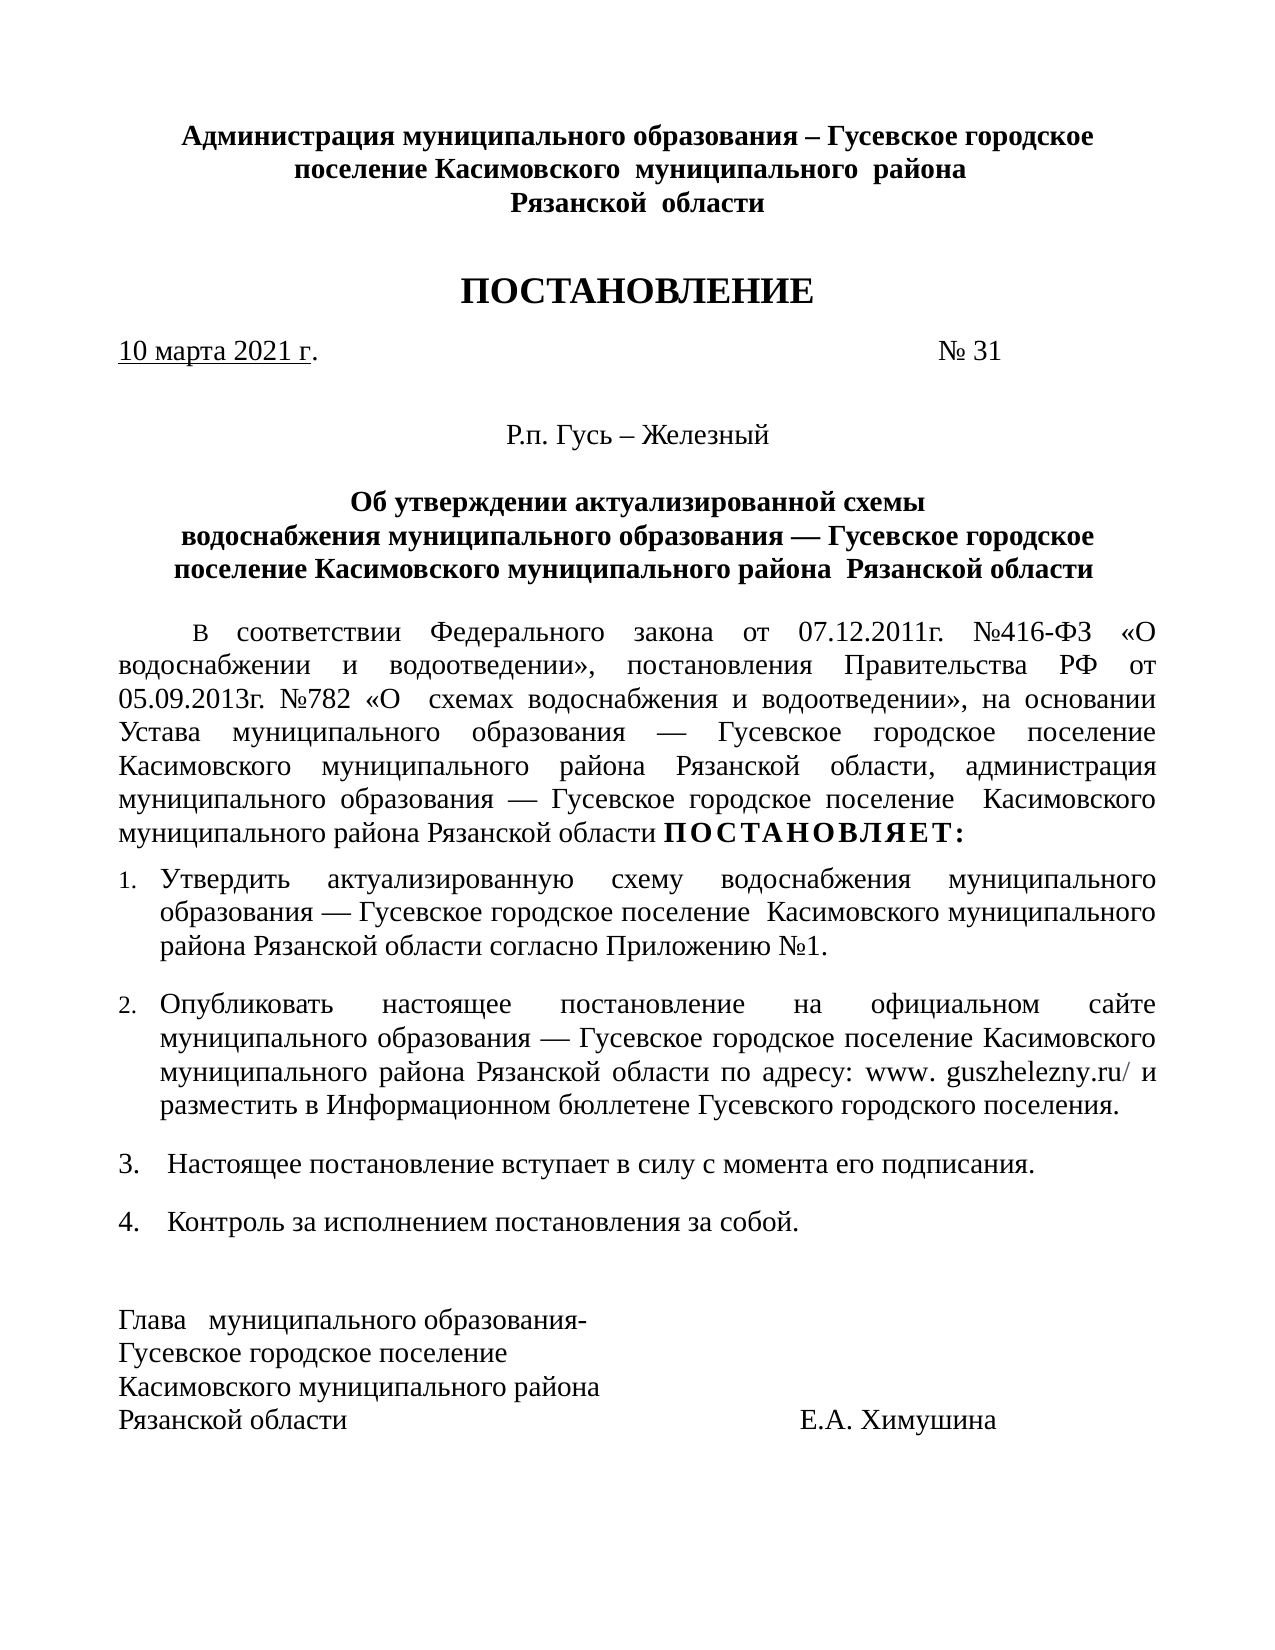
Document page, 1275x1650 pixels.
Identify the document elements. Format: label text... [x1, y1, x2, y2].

text Рязанской области [118, 185, 1157, 219]
text Администрация муниципального образования – Гусевское городское поселение Касимовского муниципального района [118, 118, 1157, 185]
text В соответствии Федерального закона от 07.12.2011г. №416-ФЗ «О водоснабжении и водоотведении», постановления Правительства РФ от 05.09.2013г. №782 «О схемах водоснабжения и водоотведении», на основании Устава муниципального образования — Гусевское городское поселение Касимовского муниципального района Рязанской области, администрация муниципального образования — Гусевское городское поселение Касимовского муниципального района Рязанской области постановлЯЕТ: [118, 614, 1157, 848]
text ПОСТАНОВЛЕНИЕ [118, 269, 1157, 312]
list Опубликовать настоящее постановление на официальном сайте муниципального образования — Гусевское городское поселение Касимовского муниципального района Рязанской области по адресу: www. guszhelezny.ru/ и разместить в Информационном бюллетене Гусевского городского поселения. [118, 987, 1157, 1121]
text водоснабжения муниципального образования — Гусевское городское поселение Касимовского муниципального района Рязанской области [118, 518, 1157, 585]
text Рязанской области Е.А. Химушина [118, 1402, 1157, 1436]
list Контроль за исполнением постановления за собой. [118, 1204, 1157, 1238]
text Об утверждении актуализированной схемы [118, 484, 1157, 518]
list Настоящее постановление вступает в силу с момента его подписания. [118, 1146, 1157, 1179]
text Глава муниципального образования- [118, 1302, 1157, 1335]
text Касимовского муниципального района [118, 1369, 1157, 1402]
text Р.п. Гусь – Железный [118, 417, 1157, 451]
text Гусевское городское поселение [118, 1335, 1157, 1369]
list Утвердить актуализированную схему водоснабжения муниципального образования — Гусевское городское поселение Касимовского муниципального района Рязанской области согласно Приложению №1. [118, 861, 1157, 962]
text 10 марта 2021 г. № 31 [118, 333, 1157, 367]
